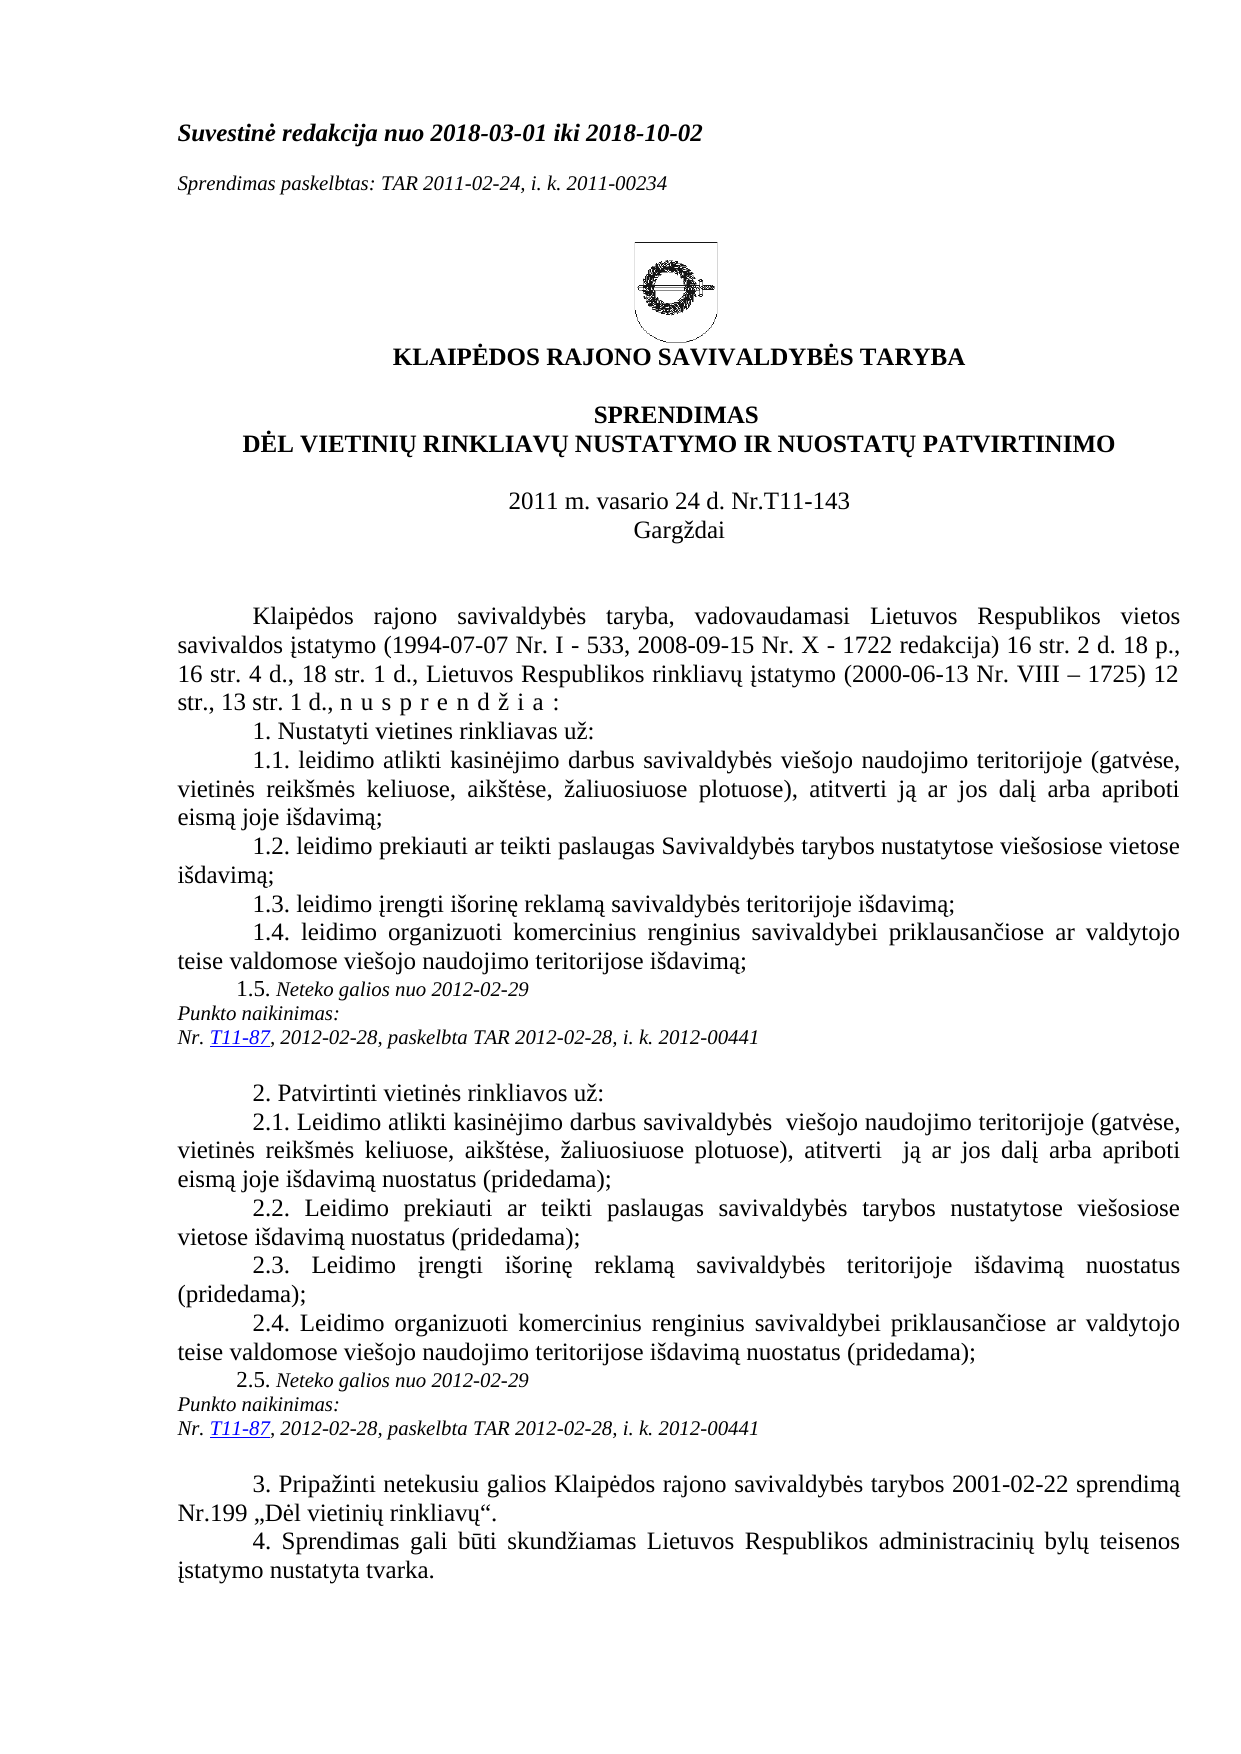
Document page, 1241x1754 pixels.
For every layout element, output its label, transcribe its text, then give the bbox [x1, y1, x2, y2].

text 2. Patvirtinti vietinės rinkliavos už: [177, 1078, 1181, 1107]
text Suvestinė redakcija nuo 2018-03-01 iki 2018-10-02 [177, 118, 1181, 147]
text 2.1. Leidimo atlikti kasinėjimo darbus savivaldybės viešojo naudojimo teritorijoje (gatvėse, vietinės reikšmės keliuose, aikštėse, žaliuosiuose plotuose), atitverti ją ar jos dalį arba apriboti eismą joje išdavimą nuostatus (pridedama); [177, 1107, 1181, 1193]
text Sprendimas paskelbtas: TAR 2011-02-24, i. k. 2011-00234 [177, 171, 1181, 195]
text 1. Nustatyti vietines rinkliavas už: [177, 716, 1181, 745]
text 1.5. Neteko galios nuo 2012-02-29 [177, 975, 1181, 1001]
text 4. Sprendimas gali būti skundžiamas Lietuvos Respublikos administracinių bylų teisenos įstatymo nustatyta tvarka. [177, 1526, 1181, 1584]
text Gargždai [177, 515, 1181, 544]
text 2.3. Leidimo įrengti išorinę reklamą savivaldybės teritorijoje išdavimą nuostatus (pridedama); [177, 1251, 1181, 1308]
text DĖL VIETINIŲ RINKLIAVŲ NUSTATYMO IR NUOSTATŲ PATVIRTINIMO [177, 429, 1181, 457]
text Punkto naikinimas: [177, 1392, 1181, 1416]
text Punkto naikinimas: [177, 1001, 1181, 1025]
text KLAIPĖDOS RAJONO SAVIVALDYBĖS TARYBA [177, 342, 1181, 371]
text Nr. T11-87, 2012-02-28, paskelbta TAR 2012-02-28, i. k. 2012-00441 [177, 1025, 1181, 1049]
text 1.3. leidimo įrengti išorinę reklamą savivaldybės teritorijoje išdavimą; [177, 889, 1181, 917]
text 1.4. leidimo organizuoti komercinius renginius savivaldybei priklausančiose ar valdytojo teise valdomose viešojo naudojimo teritorijose išdavimą; [177, 917, 1181, 975]
text 2011 m. vasario 24 d. Nr.T11-143 [177, 486, 1181, 515]
text 2.2. Leidimo prekiauti ar teikti paslaugas savivaldybės tarybos nustatytose viešosiose vietose išdavimą nuostatus (pridedama); [177, 1193, 1181, 1251]
text 1.1. leidimo atlikti kasinėjimo darbus savivaldybės viešojo naudojimo teritorijoje (gatvėse, vietinės reikšmės keliuose, aikštėse, žaliuosiuose plotuose), atitverti ją ar jos dalį arba apriboti eismą joje išdavimą; [177, 745, 1181, 831]
text 2.4. Leidimo organizuoti komercinius renginius savivaldybei priklausančiose ar valdytojo teise valdomose viešojo naudojimo teritorijose išdavimą nuostatus (pridedama); [177, 1308, 1181, 1366]
text Klaipėdos rajono savivaldybės taryba, vadovaudamasi Lietuvos Respublikos vietos savivaldos įstatymo (1994-07-07 Nr. I - 533, 2008-09-15 Nr. X - 1722 redakcija) 16 str. 2 d. 18 p., 16 str. 4 d., 18 str. 1 d., Lietuvos Respublikos rinkliavų įstatymo (2000-06-13 Nr. VIII – 1725) 12 str., 13 str. 1 d., nusprendžia: [177, 601, 1181, 716]
text SPRENDIMAS [177, 400, 1181, 429]
text 2.5. Neteko galios nuo 2012-02-29 [177, 1366, 1181, 1392]
text 3. Pripažinti netekusiu galios Klaipėdos rajono savivaldybės tarybos 2001-02-22 sprendimą Nr.199 „Dėl vietinių rinkliavų“. [177, 1469, 1181, 1526]
text 1.2. leidimo prekiauti ar teikti paslaugas Savivaldybės tarybos nustatytose viešosiose vietose išdavimą; [177, 831, 1181, 889]
text Nr. T11-87, 2012-02-28, paskelbta TAR 2012-02-28, i. k. 2012-00441 [177, 1416, 1181, 1440]
